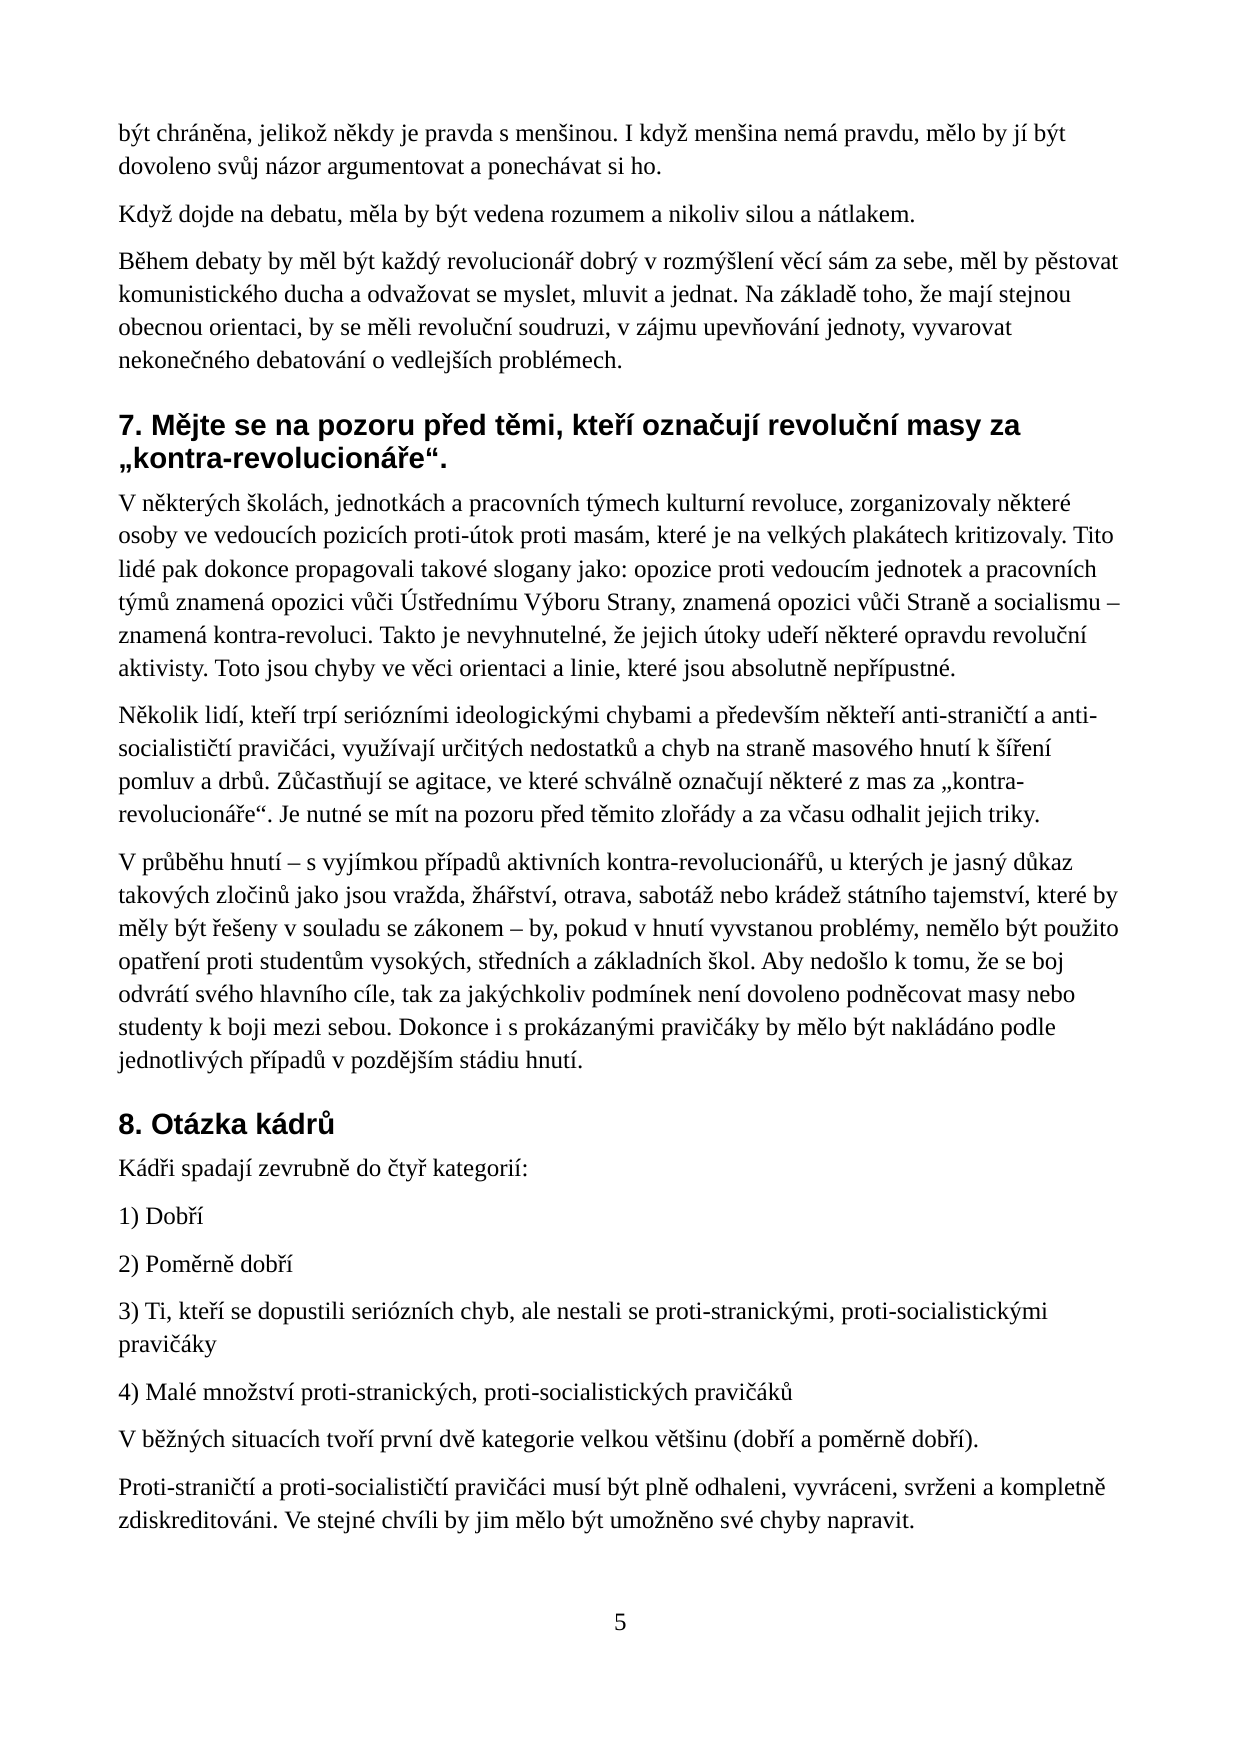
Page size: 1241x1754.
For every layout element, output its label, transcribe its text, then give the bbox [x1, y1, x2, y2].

text 2) Poměrně dobří [118, 1249, 1122, 1277]
text Když dojde na debatu, měla by být vedena rozumem a nikoliv silou a nátlakem. [118, 199, 1122, 227]
text Několik lidí, kteří trpí seriózními ideologickými chybami a především někteří anti-straničtí a anti-socialističtí pravičáci, využívají určitých nedostatků a chyb na straně masového hnutí k šíření pomluv a drbů. Zůčastňují se agitace, ve které schválně označují některé z mas za „kontra-revolucionáře“. Je nutné se mít na pozoru před těmito zlořády a za včasu odhalit jejich triky. [118, 700, 1122, 828]
text být chráněna, jelikož někdy je pravda s menšinou. I když menšina nemá pravdu, mělo by jí být dovoleno svůj názor argumentovat a ponechávat si ho. [118, 118, 1122, 180]
text Proti-straničtí a proti-socialističtí pravičáci musí být plně odhaleni, vyvráceni, svrženi a kompletně zdiskreditováni. Ve stejné chvíli by jim mělo být umožněno své chyby napravit. [118, 1472, 1122, 1534]
text V běžných situacích tvoří první dvě kategorie velkou většinu (dobří a poměrně dobří). [118, 1424, 1122, 1453]
text Během debaty by měl být každý revolucionář dobrý v rozmýšlení věcí sám za sebe, měl by pěstovat komunistického ducha a odvažovat se myslet, mluvit a jednat. Na základě toho, že mají stejnou obecnou orientaci, by se měli revoluční soudruzi, v zájmu upevňování jednoty, vyvarovat nekonečného debatování o vedlejších problémech. [118, 246, 1122, 374]
text 3) Ti, kteří se dopustili seriózních chyb, ale nestali se proti-stranickými, proti-socialistickými pravičáky [118, 1296, 1122, 1358]
text V průběhu hnutí – s vyjímkou případů aktivních kontra-revolucionářů, u kterých je jasný důkaz takových zločinů jako jsou vražda, žhářství, otrava, sabotáž nebo krádež státního tajemství, které by měly být řešeny v souladu se zákonem – by, pokud v hnutí vyvstanou problémy, nemělo být použito opatření proti studentům vysokých, středních a základních škol. Aby nedošlo k tomu, že se boj odvrátí svého hlavního cíle, tak za jakýchkoliv podmínek není dovoleno podněcovat masy nebo studenty k boji mezi sebou. Dokonce i s prokázanými pravičáky by mělo být nakládáno podle jednotlivých případů v pozdějším stádiu hnutí. [118, 847, 1122, 1074]
text 4) Malé množství proti-stranických, proti-socialistických pravičáků [118, 1377, 1122, 1406]
subtitle 7. Mějte se na pozoru před těmi, kteří označují revoluční masy za „kontra-revolucionáře“. [118, 408, 1122, 475]
text Kádři spadají zevrubně do čtyř kategorií: [118, 1153, 1122, 1182]
subtitle 8. Otázka kádrů [118, 1107, 1122, 1141]
text 1) Dobří [118, 1201, 1122, 1230]
text V některých školách, jednotkách a pracovních týmech kulturní revoluce, zorganizovaly některé osoby ve vedoucích pozicích proti-útok proti masám, které je na velkých plakátech kritizovaly. Tito lidé pak dokonce propagovali takové slogany jako: opozice proti vedoucím jednotek a pracovních týmů znamená opozici vůči Ústřednímu Výboru Strany, znamená opozici vůči Straně a socialismu – znamená kontra-revoluci. Takto je nevyhnutelné, že jejich útoky udeří některé opravdu revoluční aktivisty. Toto jsou chyby ve věci orientaci a linie, které jsou absolutně nepřípustné. [118, 488, 1122, 681]
